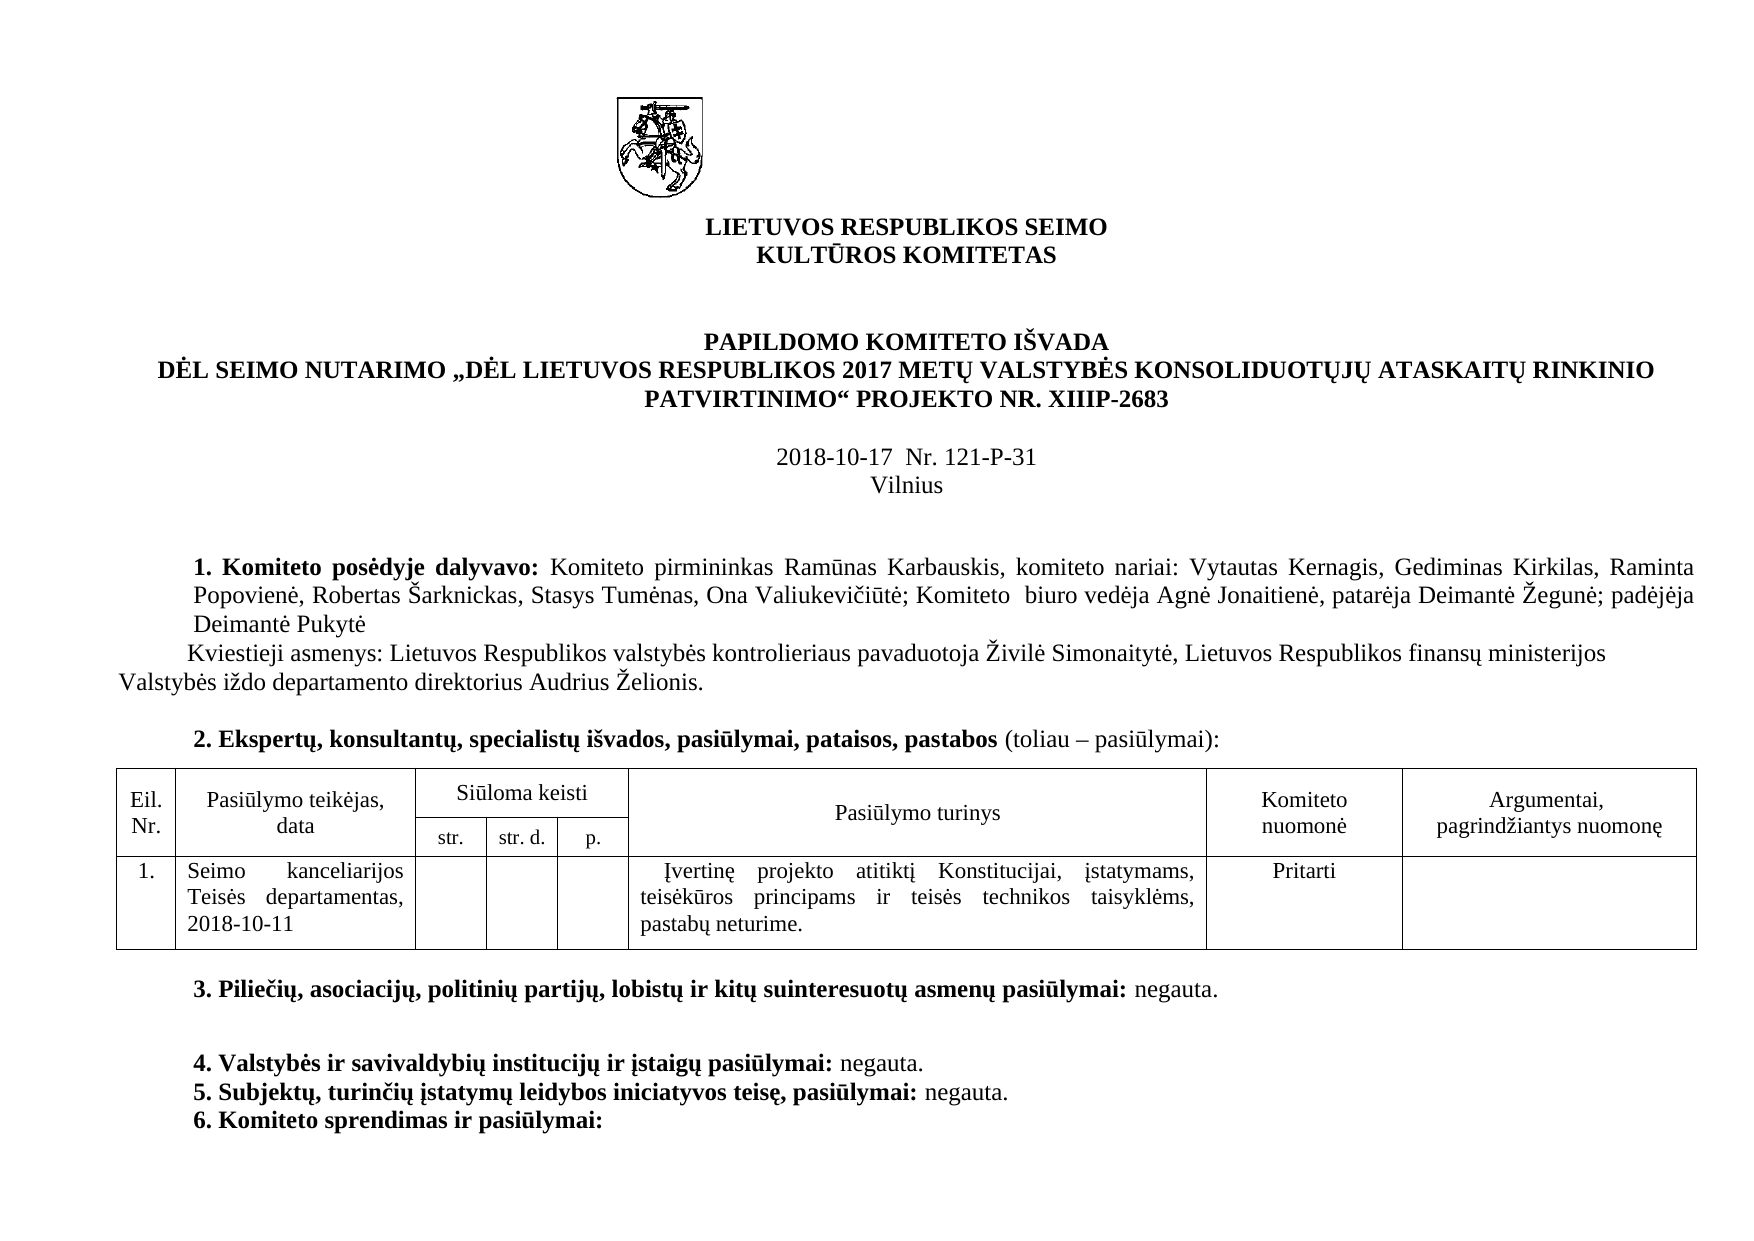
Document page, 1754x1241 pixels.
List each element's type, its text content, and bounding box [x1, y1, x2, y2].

text 4. Valstybės ir savivaldybių institucijų ir įstaigų pasiūlymai: negauta. [118, 1048, 1695, 1077]
text Vilnius [118, 470, 1695, 499]
table_cell Pritarti [1207, 857, 1402, 949]
table_cell [1403, 857, 1696, 949]
table_header Argumentai, pagrindžiantys nuomonę [1403, 769, 1696, 856]
text 1. Komiteto posėdyje dalyvavo: Komiteto pirmininkas Ramūnas Karbauskis, komiteto nariai: Vytautas Kernagis, Gediminas Kirkilas, Raminta Popovienė, Robertas Šarknickas, Stasys Tumėnas, Ona Valiukevičiūtė; Komiteto biuro vedėja Agnė Jonaitienė, patarėja Deimantė Žegunė; padėjėja Deimantė Pukytė [193, 552, 1695, 638]
text 2. Ekspertų, konsultantų, specialistų išvados, pasiūlymai, pataisos, pastabos (toliau – pasiūlymai): [118, 724, 1695, 753]
table_cell Seimo kanceliarijos Teisės departamentas, 2018-10-11 [176, 857, 415, 949]
text Kviestieji asmenys: Lietuvos Respublikos valstybės kontrolieriaus pavaduotoja Živilė Simonaitytė, Lietuvos Respublikos finansų ministerijos Valstybės iždo departamento direktorius Audrius Želionis. [118, 638, 1695, 696]
text Kultūros komitetas [118, 240, 1695, 269]
table_cell [416, 857, 486, 949]
table_header Komiteto nuomonė [1207, 769, 1402, 856]
table_header Pasiūlymo teikėjas, data [176, 769, 415, 856]
text DĖL Seimo nutarimo „DĖL LIETUVOS RESPUBLIKOS 2017 METŲ VALSTYBĖS KONSOLIDUOTŲJŲ ATASKAITŲ RINKINIO PATVIRTINIMO“ projektO nr. xiiip-2683 [118, 355, 1695, 413]
table_header Eil. Nr. [117, 769, 175, 856]
text PAPILDOMO KOMITETO IŠVADA [118, 327, 1695, 355]
table_cell str. [416, 818, 486, 856]
table_cell Įvertinę projekto atitiktį Konstitucijai, įstatymams, teisėkūros principams ir teisės technikos taisyklėms, pastabų neturime. [629, 857, 1206, 949]
table_cell 1. [117, 857, 175, 949]
table_cell str. d. [487, 818, 557, 856]
text 3. Piliečių, asociacijų, politinių partijų, lobistų ir kitų suinteresuotų asmenų pasiūlymai: negauta. [118, 974, 1695, 1002]
text 5. Subjektų, turinčių įstatymų leidybos iniciatyvos teisę, pasiūlymai: negauta. [118, 1077, 1695, 1106]
table_header Pasiūlymo turinys [629, 769, 1206, 856]
table_header Siūloma keisti [416, 769, 628, 817]
text 2018-10-17 Nr. 121-P-31 [118, 442, 1695, 470]
table_cell p. [558, 818, 628, 856]
table_cell [558, 857, 628, 949]
table_cell [487, 857, 557, 949]
text 6. Komiteto sprendimas ir pasiūlymai: [118, 1106, 1695, 1134]
text LIETUVOS RESPUBLIKOS SEIMO [118, 212, 1695, 240]
